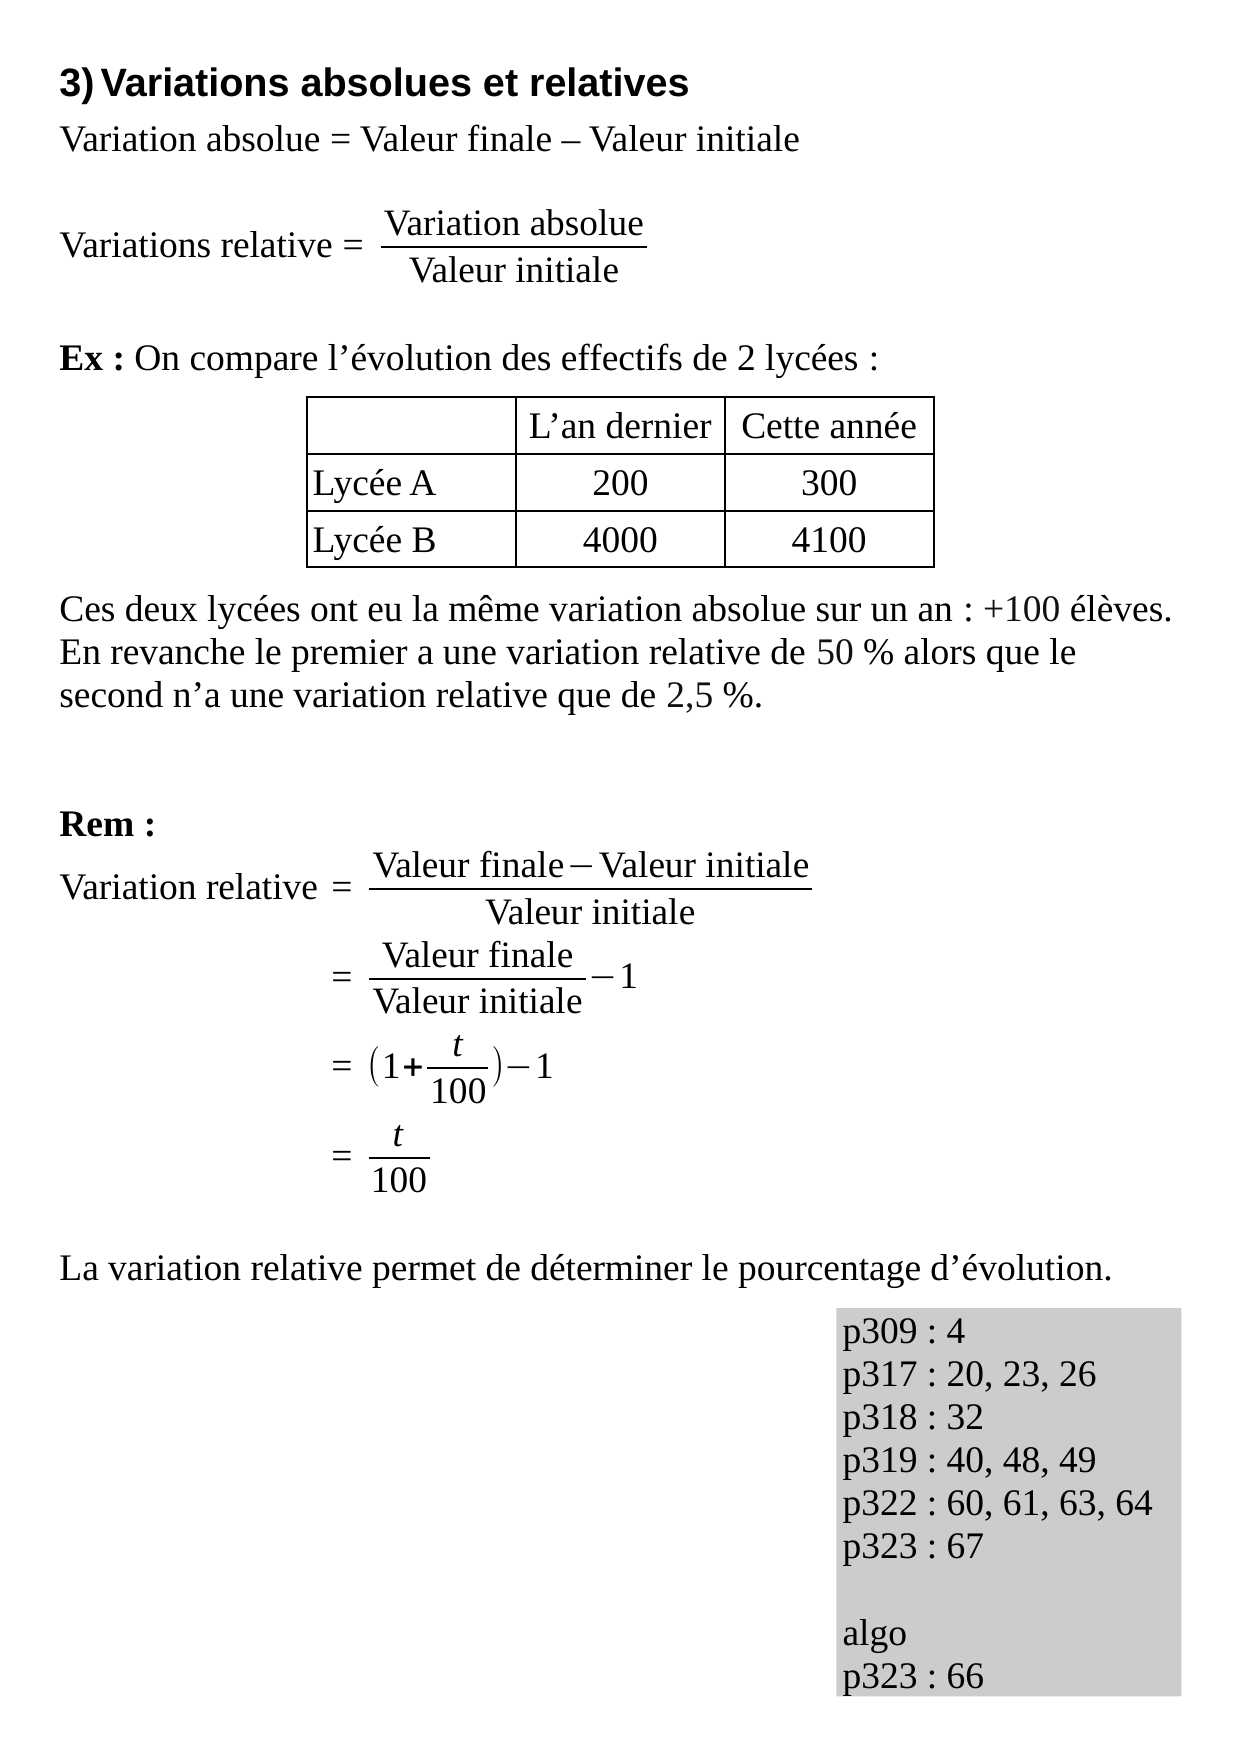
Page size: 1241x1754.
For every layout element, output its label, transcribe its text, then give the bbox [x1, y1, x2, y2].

text Ces deux lycées ont eu la même variation absolue sur un an : +100 élèves. [59, 586, 1181, 629]
text Variation relative = [59, 845, 1181, 934]
table_header Cette année [726, 398, 933, 453]
text Ex : On compare l’évolution des effectifs de 2 lycées : [59, 335, 1181, 378]
text = [59, 1024, 1181, 1113]
table_header L’an dernier [517, 398, 724, 453]
text Rem : [59, 802, 1181, 845]
table_cell Lycée A [308, 455, 515, 509]
table_cell 4100 [726, 512, 933, 566]
table_header [308, 398, 515, 453]
table_cell 4000 [517, 512, 724, 566]
list Variations absolues et relatives [59, 59, 1181, 105]
text En revanche le premier a une variation relative de 50 % alors que le second n’a une variation relative que de 2,5 %. [59, 629, 1181, 715]
table_cell Lycée B [308, 512, 515, 566]
text = [59, 1113, 1181, 1203]
table_cell 200 [517, 455, 724, 509]
text Variations relative = [59, 203, 1181, 292]
table_cell 300 [726, 455, 933, 509]
text Variation absolue = Valeur finale – Valeur initiale [59, 116, 1181, 159]
text = [59, 934, 1181, 1024]
text La variation relative permet de déterminer le pourcentage d’évolution. [59, 1246, 1181, 1289]
